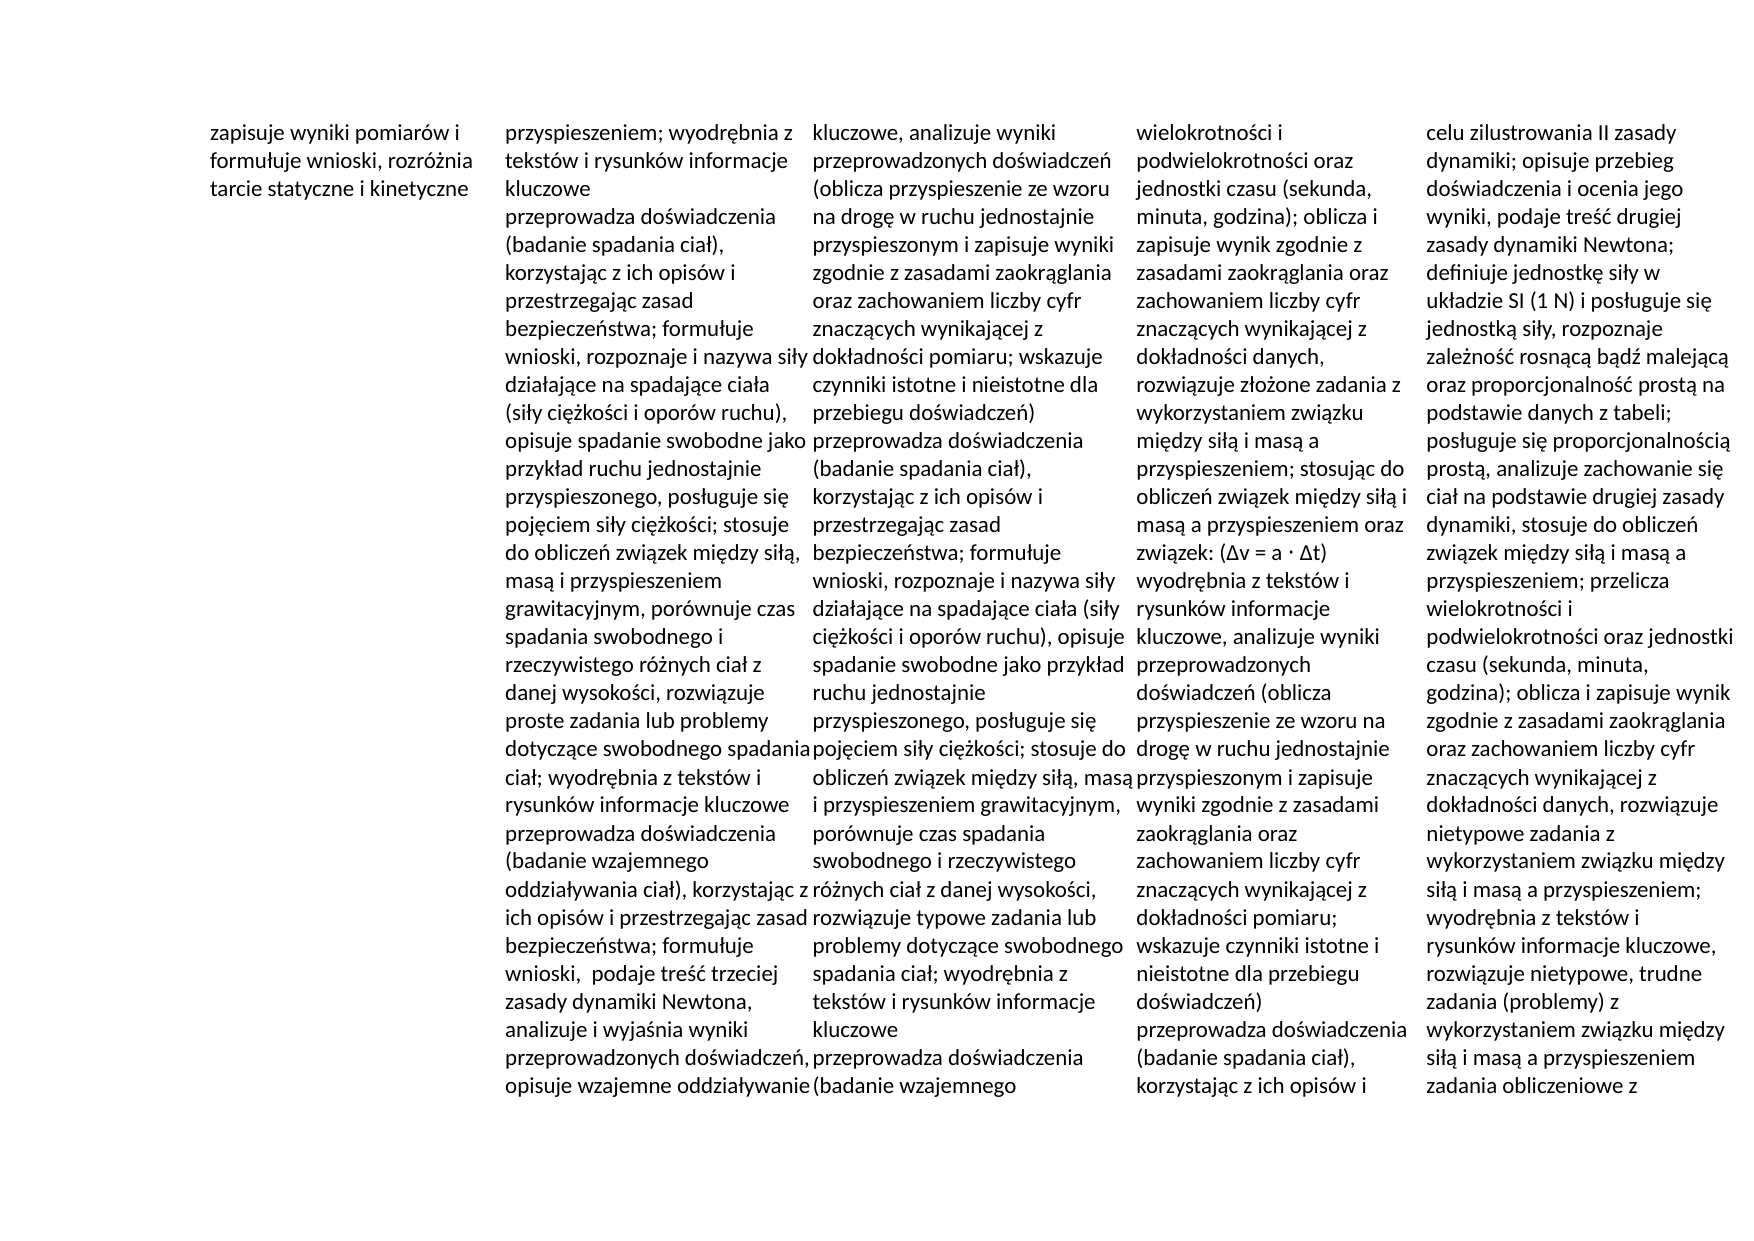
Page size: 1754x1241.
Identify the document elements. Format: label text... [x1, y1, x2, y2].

table_cell zapisuje wyniki pomiarów i formułuje wnioski, rozróżnia tarcie statyczne i kinetyczne [210, 118, 505, 1099]
table_cell wielokrotności i podwielokrotności oraz jednostki czasu (sekunda, minuta, godzina); oblicza i zapisuje wynik zgodnie z zasadami zaokrąglania oraz zachowaniem liczby cyfr znaczących wynikającej z dokładności danych, rozwiązuje złożone zadania z wykorzystaniem związku między siłą i masą a przyspieszeniem; stosując do obliczeń związek między siłą i masą a przyspieszeniem oraz związek: (∆v = a ⋅ ∆t) wyodrębnia z tekstów i rysunków informacje kluczowe, analizuje wyniki przeprowadzonych doświadczeń (oblicza przyspieszenie ze wzoru na drogę w ruchu jednostajnie przyspieszonym i zapisuje wyniki zgodnie z zasadami zaokrąglania oraz zachowaniem liczby cyfr znaczących wynikającej z dokładności pomiaru; wskazuje czynniki istotne i nieistotne dla przebiegu doświadczeń) przeprowadza doświadczenia (badanie spadania ciał), korzystając z ich opisów i [1136, 118, 1426, 1099]
table_cell kluczowe, analizuje wyniki przeprowadzonych doświadczeń (oblicza przyspieszenie ze wzoru na drogę w ruchu jednostajnie przyspieszonym i zapisuje wyniki zgodnie z zasadami zaokrąglania oraz zachowaniem liczby cyfr znaczących wynikającej z dokładności pomiaru; wskazuje czynniki istotne i nieistotne dla przebiegu doświadczeń) przeprowadza doświadczenia (badanie spadania ciał), korzystając z ich opisów i przestrzegając zasad bezpieczeństwa; formułuje wnioski, rozpoznaje i nazywa siły działające na spadające ciała (siły ciężkości i oporów ruchu), opisuje spadanie swobodne jako przykład ruchu jednostajnie przyspieszonego, posługuje się pojęciem siły ciężkości; stosuje do obliczeń związek między siłą, masą i przyspieszeniem grawitacyjnym, porównuje czas spadania swobodnego i rzeczywistego różnych ciał z danej wysokości, rozwiązuje typowe zadania lub problemy dotyczące swobodnego spadania ciał; wyodrębnia z tekstów i rysunków informacje kluczowe przeprowadza doświadczenia (badanie wzajemnego [813, 118, 1136, 1099]
table_cell przyspieszeniem; wyodrębnia z tekstów i rysunków informacje kluczowe przeprowadza doświadczenia (badanie spadania ciał), korzystając z ich opisów i przestrzegając zasad bezpieczeństwa; formułuje wnioski, rozpoznaje i nazywa siły działające na spadające ciała (siły ciężkości i oporów ruchu), opisuje spadanie swobodne jako przykład ruchu jednostajnie przyspieszonego, posługuje się pojęciem siły ciężkości; stosuje do obliczeń związek między siłą, masą i przyspieszeniem grawitacyjnym, porównuje czas spadania swobodnego i rzeczywistego różnych ciał z danej wysokości, rozwiązuje proste zadania lub problemy dotyczące swobodnego spadania ciał; wyodrębnia z tekstów i rysunków informacje kluczowe przeprowadza doświadczenia (badanie wzajemnego oddziaływania ciał), korzystając z ich opisów i przestrzegając zasad bezpieczeństwa; formułuje wnioski, podaje treść trzeciej zasady dynamiki Newtona, analizuje i wyjaśnia wyniki przeprowadzonych doświadczeń, opisuje wzajemne oddziaływanie [505, 118, 812, 1099]
table_cell celu zilustrowania II zasady dynamiki; opisuje przebieg doświadczenia i ocenia jego wyniki, podaje treść drugiej zasady dynamiki Newtona; definiuje jednostkę siły w układzie SI (1 N) i posługuje się jednostką siły, rozpoznaje zależność rosnącą bądź malejącą oraz proporcjonalność prostą na podstawie danych z tabeli; posługuje się proporcjonalnością prostą, analizuje zachowanie się ciał na podstawie drugiej zasady dynamiki, stosuje do obliczeń związek między siłą i masą a przyspieszeniem; przelicza wielokrotności i podwielokrotności oraz jednostki czasu (sekunda, minuta, godzina); oblicza i zapisuje wynik zgodnie z zasadami zaokrąglania oraz zachowaniem liczby cyfr znaczących wynikającej z dokładności danych, rozwiązuje nietypowe zadania z wykorzystaniem związku między siłą i masą a przyspieszeniem; wyodrębnia z tekstów i rysunków informacje kluczowe, rozwiązuje nietypowe, trudne zadania (problemy) z wykorzystaniem związku między siłą i masą a przyspieszeniem zadania obliczeniowe z [1426, 118, 1734, 1099]
table_cell [33, 118, 210, 1099]
